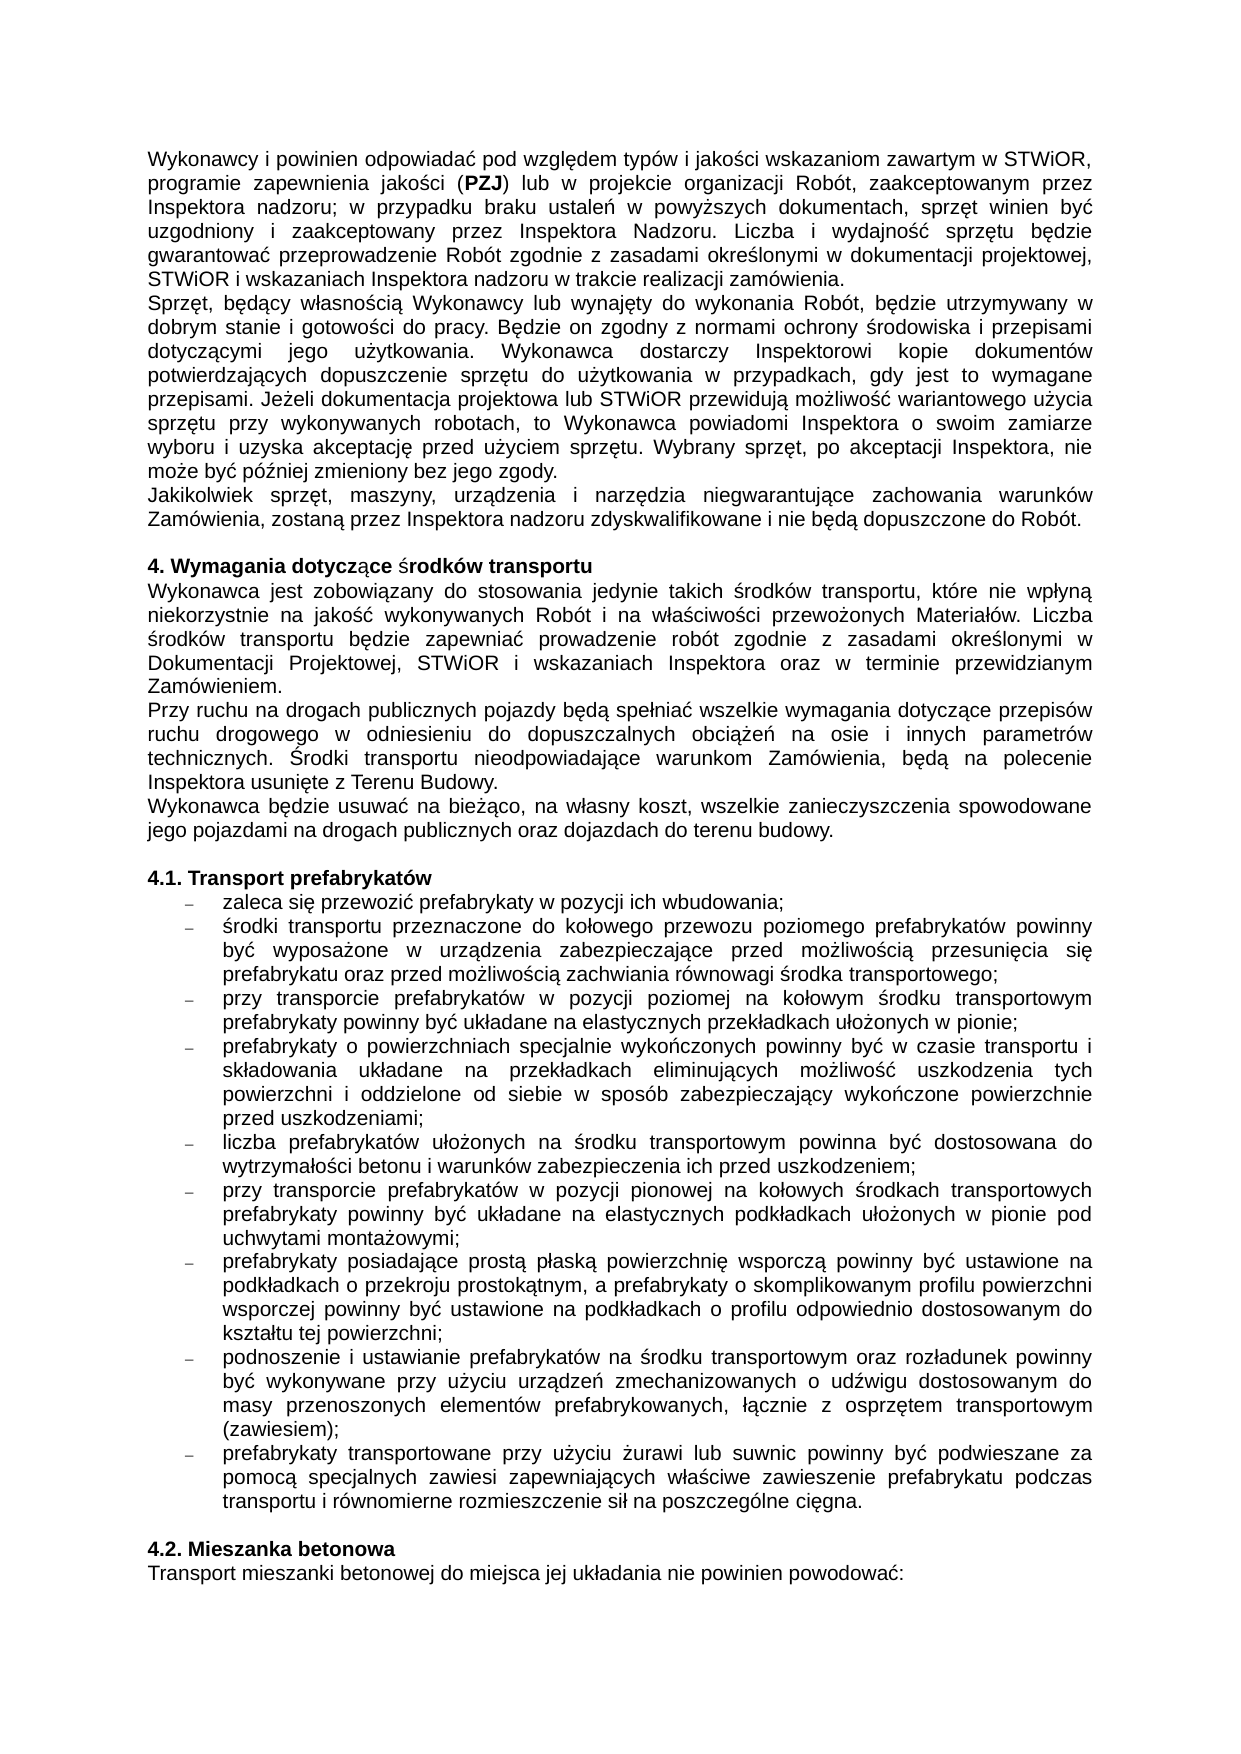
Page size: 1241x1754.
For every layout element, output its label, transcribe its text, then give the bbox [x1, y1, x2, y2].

list liczba prefabrykatów ułożonych na środku transportowym powinna być dostosowana do wytrzymałości betonu i warunków zabezpieczenia ich przed uszkodzeniem; [185, 1129, 1093, 1177]
text Wykonawcy i powinien odpowiadać pod względem typów i jakości wskazaniom zawartym w STWiOR, programie zapewnienia jakości (PZJ) lub w projekcie organizacji Robót, zaakceptowanym przez Inspektora nadzoru; w przypadku braku ustaleń w powyższych dokumentach, sprzęt winien być uzgodniony i zaakceptowany przez Inspektora Nadzoru. Liczba i wydajność sprzętu będzie gwarantować przeprowadzenie Robót zgodnie z zasadami określonymi w dokumentacji projektowej, STWiOR i wskazaniach Inspektora nadzoru w trakcie realizacji zamówienia. [147, 147, 1094, 291]
text Wykonawca jest zobowiązany do stosowania jedynie takich środków transportu, które nie wpłyną niekorzystnie na jakość wykonywanych Robót i na właściwości przewożonych Materiałów. Liczba środków transportu będzie zapewniać prowadzenie robót zgodnie z zasadami określonymi w Dokumentacji Projektowej, STWiOR i wskazaniach Inspektora oraz w terminie przewidzianym Zamówieniem. [147, 578, 1093, 698]
list przy transporcie prefabrykatów w pozycji poziomej na kołowym środku transportowym prefabrykaty powinny być układane na elastycznych przekładkach ułożonych w pionie; [185, 986, 1093, 1034]
list prefabrykaty transportowane przy użyciu żurawi lub suwnic powinny być podwieszane za pomocą specjalnych zawiesi zapewniających właściwe zawieszenie prefabrykatu podczas transportu i równomierne rozmieszczenie sił na poszczególne cięgna. [185, 1441, 1093, 1513]
list środki transportu przeznaczone do kołowego przewozu poziomego prefabrykatów powinny być wyposażone w urządzenia zabezpieczające przed możliwością przesunięcia się prefabrykatu oraz przed możliwością zachwiania równowagi środka transportowego; [185, 914, 1093, 986]
text Sprzęt, będący własnością Wykonawcy lub wynajęty do wykonania Robót, będzie utrzymywany w dobrym stanie i gotowości do pracy. Będzie on zgodny z normami ochrony środowiska i przepisami dotyczącymi jego użytkowania. Wykonawca dostarczy Inspektorowi kopie dokumentów potwierdzających dopuszczenie sprzętu do użytkowania w przypadkach, gdy jest to wymagane przepisami. Jeżeli dokumentacja projektowa lub STWiOR przewidują możliwość wariantowego użycia sprzętu przy wykonywanych robotach, to Wykonawca powiadomi Inspektora o swoim zamiarze wyboru i uzyska akceptację przed użyciem sprzętu. Wybrany sprzęt, po akceptacji Inspektora, nie może być później zmieniony bez jego zgody. [147, 291, 1094, 483]
text Wykonawca będzie usuwać na bieżąco, na własny koszt, wszelkie zanieczyszczenia spowodowane jego pojazdami na drogach publicznych oraz dojazdach do terenu budowy. [147, 794, 1093, 842]
list prefabrykaty o powierzchniach specjalnie wykończonych powinny być w czasie transportu i składowania układane na przekładkach eliminujących możliwość uszkodzenia tych powierzchni i oddzielone od siebie w sposób zabezpieczający wykończone powierzchnie przed uszkodzeniami; [185, 1034, 1093, 1129]
text Transport mieszanki betonowej do miejsca jej układania nie powinien powodować: [147, 1561, 1105, 1584]
subtitle Transport prefabrykatów [147, 866, 1105, 889]
list zaleca się przewozić prefabrykaty w pozycji ich wbudowania; [185, 890, 1105, 914]
subtitle Mieszanka betonowa [147, 1536, 1105, 1560]
list przy transporcie prefabrykatów w pozycji pionowej na kołowych środkach transportowych prefabrykaty powinny być układane na elastycznych podkładkach ułożonych w pionie pod uchwytami montażowymi; [185, 1177, 1093, 1249]
text Przy ruchu na drogach publicznych pojazdy będą spełniać wszelkie wymagania dotyczące przepisów ruchu drogowego w odniesieniu do dopuszczalnych obciążeń na osie i innych parametrów technicznych. Środki transportu nieodpowiadające warunkom Zamówienia, będą na polecenie Inspektora usunięte z Terenu Budowy. [147, 698, 1094, 794]
subtitle Wymagania dotyczące środków transportu [147, 554, 1105, 578]
list prefabrykaty posiadające prostą płaską powierzchnię wsporczą powinny być ustawione na podkładkach o przekroju prostokątnym, a prefabrykaty o skomplikowanym profilu powierzchni wsporczej powinny być ustawione na podkładkach o profilu odpowiednio dostosowanym do kształtu tej powierzchni; [185, 1249, 1093, 1345]
list podnoszenie i ustawianie prefabrykatów na środku transportowym oraz rozładunek powinny być wykonywane przy użyciu urządzeń zmechanizowanych o udźwigu dostosowanym do masy przenoszonych elementów prefabrykowanych, łącznie z osprzętem transportowym (zawiesiem); [185, 1345, 1093, 1441]
text Jakikolwiek sprzęt, maszyny, urządzenia i narzędzia niegwarantujące zachowania warunków Zamówienia, zostaną przez Inspektora nadzoru zdyskwalifikowane i nie będą dopuszczone do Robót. [147, 483, 1094, 531]
